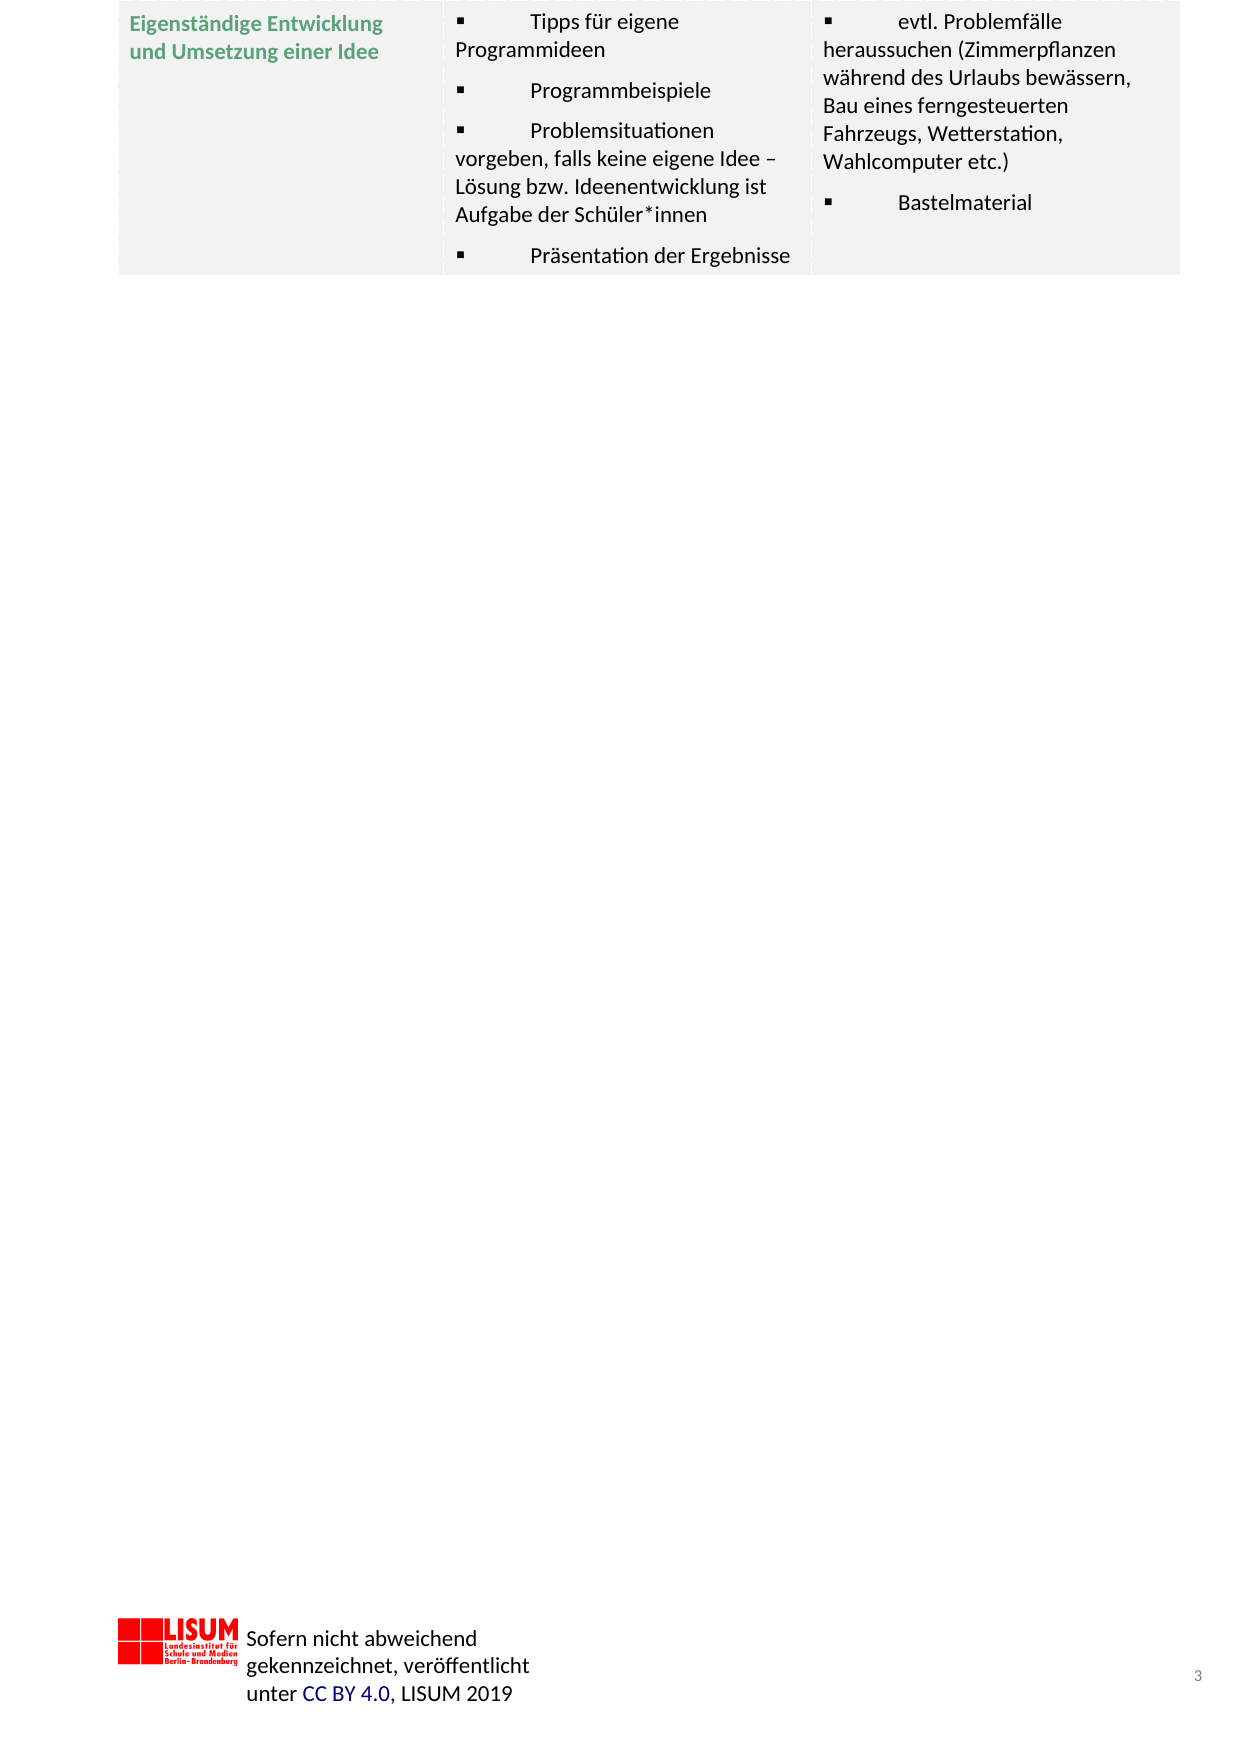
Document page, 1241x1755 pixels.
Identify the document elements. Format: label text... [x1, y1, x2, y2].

table_cell evtl. Problemfälle heraussuchen (Zimmerpflanzen während des Urlaubs bewässern, Bau eines ferngesteuerten Fahrzeugs, Wetterstation, Wahlcomputer etc.) Bastelmaterial [812, 0, 1180, 275]
table_cell Eigenständige Entwicklung und Umsetzung einer Idee [118, 0, 444, 275]
table_cell Tipps für eigene Programmideen Programmbeispiele Problemsituationen vorgeben, falls keine eigene Idee – Lösung bzw. Ideenentwicklung ist Aufgabe der Schüler*innen Präsentation der Ergebnisse [444, 0, 812, 275]
